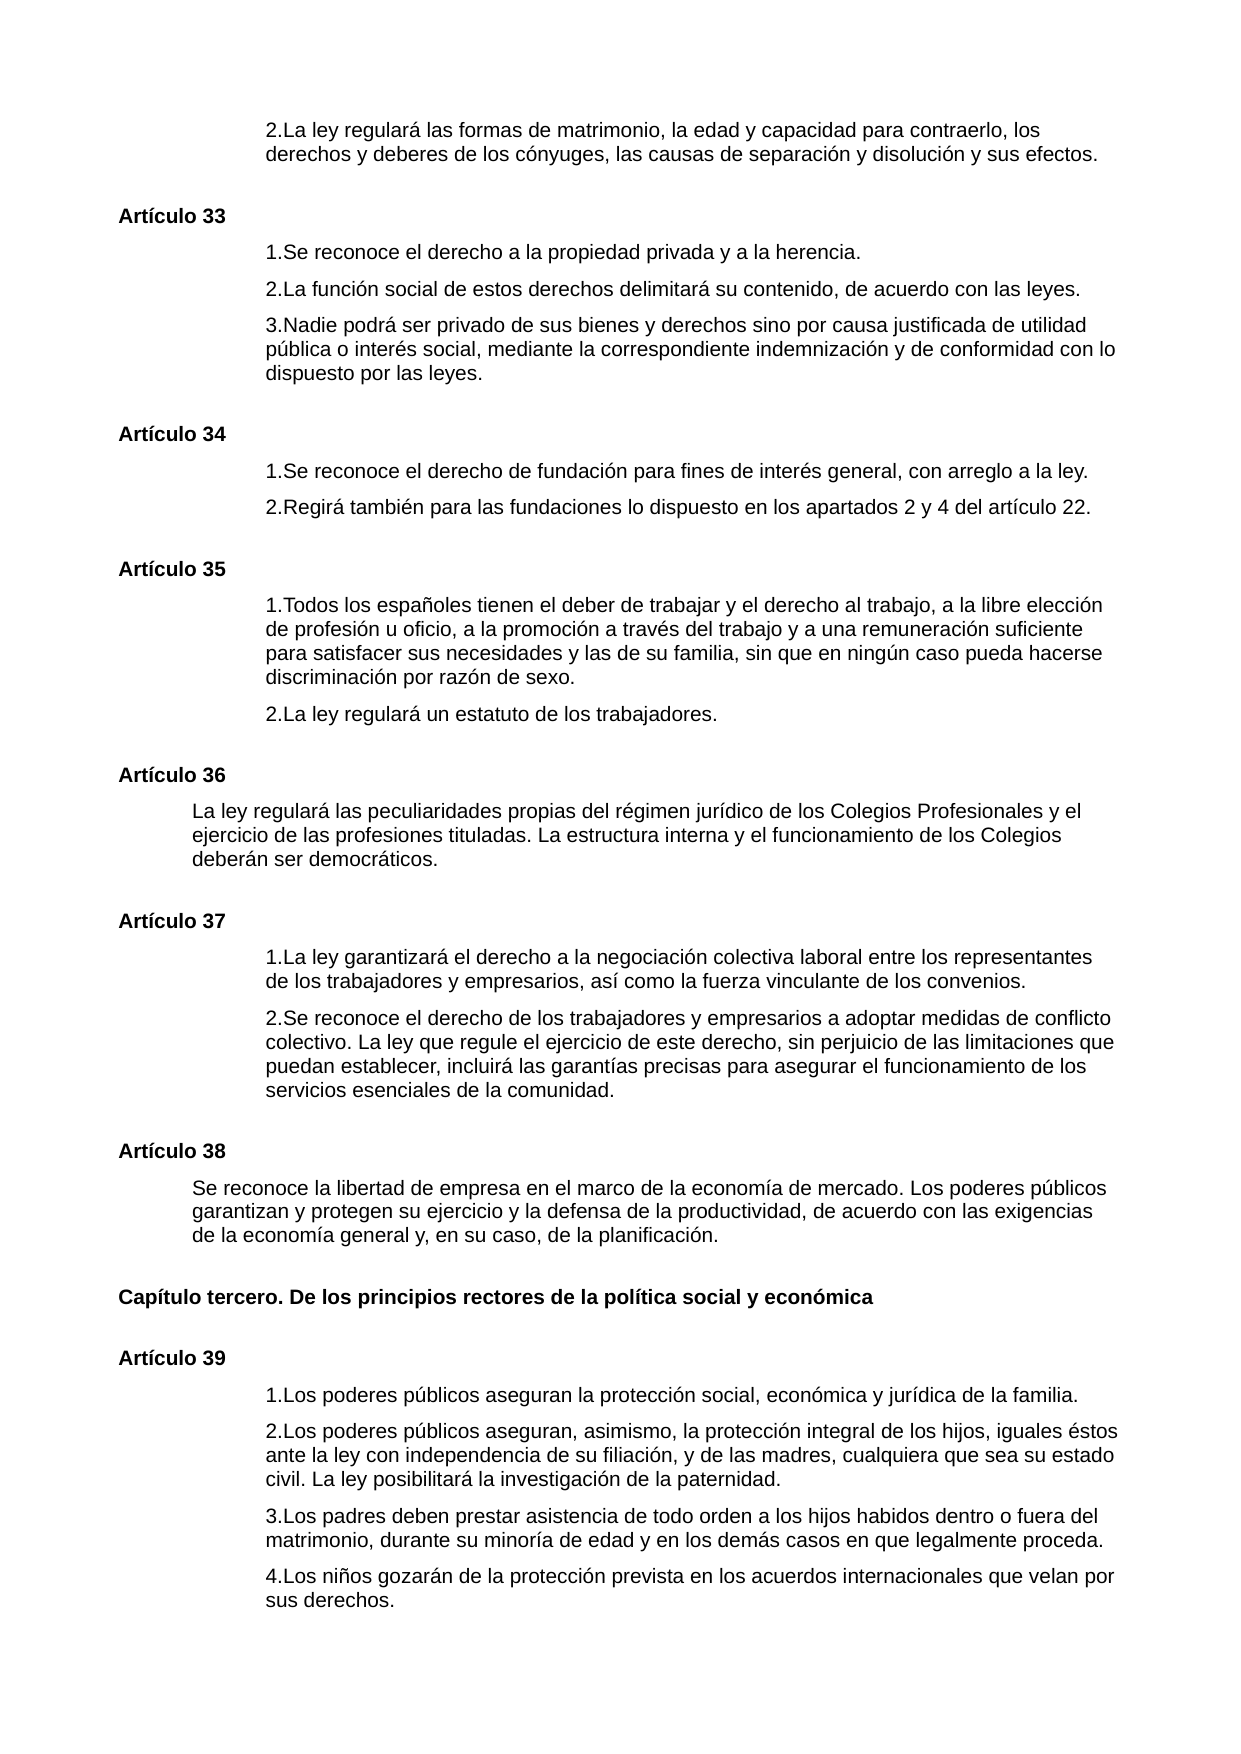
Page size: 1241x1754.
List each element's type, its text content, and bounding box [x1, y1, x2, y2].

subtitle Artículo 33 [118, 203, 1122, 227]
list La ley regulará un estatuto de los trabajadores. [118, 701, 1122, 725]
list Nadie podrá ser privado de sus bienes y derechos sino por causa justificada de utilidad pública o interés social, mediante la correspondiente indemnización y de conformidad con lo dispuesto por las leyes. [118, 313, 1122, 385]
subtitle Artículo 37 [118, 909, 1122, 933]
subtitle Artículo 35 [118, 557, 1122, 581]
list La ley regulará las formas de matrimonio, la edad y capacidad para contraerlo, los derechos y deberes de los cónyuges, las causas de separación y disolución y sus efectos. [118, 118, 1122, 166]
list Se reconoce la libertad de empresa en el marco de la economía de mercado. Los poderes públicos garantizan y protegen su ejercicio y la defensa de la productividad, de acuerdo con las exigencias de la economía general y, en su caso, de la planificación. [118, 1175, 1122, 1247]
list Los padres deben prestar asistencia de todo orden a los hijos habidos dentro o fuera del matrimonio, durante su minoría de edad y en los demás casos en que legalmente proceda. [118, 1503, 1122, 1551]
subtitle Artículo 39 [118, 1346, 1122, 1370]
list La función social de estos derechos delimitará su contenido, de acuerdo con las leyes. [118, 276, 1122, 300]
subtitle Artículo 36 [118, 763, 1122, 787]
list Se reconoce el derecho de los trabajadores y empresarios a adoptar medidas de conflicto colectivo. La ley que regule el ejercicio de este derecho, sin perjuicio de las limitaciones que puedan establecer, incluirá las garantías precisas para asegurar el funcionamiento de los servicios esenciales de la comunidad. [118, 1006, 1122, 1101]
subtitle Capítulo tercero. De los principios rectores de la política social y económica [118, 1285, 1122, 1309]
list Se reconoce el derecho de fundación para fines de interés general, con arreglo a la ley. [118, 459, 1122, 483]
list La ley regulará las peculiaridades propias del régimen jurídico de los Colegios Profesionales y el ejercicio de las profesiones tituladas. La estructura interna y el funcionamiento de los Colegios deberán ser democráticos. [118, 799, 1122, 871]
list Todos los españoles tienen el deber de trabajar y el derecho al trabajo, a la libre elección de profesión u oficio, a la promoción a través del trabajo y a una remuneración suficiente para satisfacer sus necesidades y las de su familia, sin que en ningún caso pueda hacerse discriminación por razón de sexo. [118, 593, 1122, 689]
list Los poderes públicos aseguran, asimismo, la protección integral de los hijos, iguales éstos ante la ley con independencia de su filiación, y de las madres, cualquiera que sea su estado civil. La ley posibilitará la investigación de la paternidad. [118, 1419, 1122, 1491]
list Los niños gozarán de la protección prevista en los acuerdos internacionales que velan por sus derechos. [118, 1564, 1122, 1612]
subtitle Artículo 34 [118, 422, 1122, 446]
list Se reconoce el derecho a la propiedad privada y a la herencia. [118, 240, 1122, 264]
list Regirá también para las fundaciones lo dispuesto en los apartados 2 y 4 del artículo 22. [118, 495, 1122, 519]
subtitle Artículo 38 [118, 1139, 1122, 1163]
list La ley garantizará el derecho a la negociación colectiva laboral entre los representantes de los trabajadores y empresarios, así como la fuerza vinculante de los convenios. [118, 945, 1122, 993]
list Los poderes públicos aseguran la protección social, económica y jurídica de la familia. [118, 1383, 1122, 1407]
